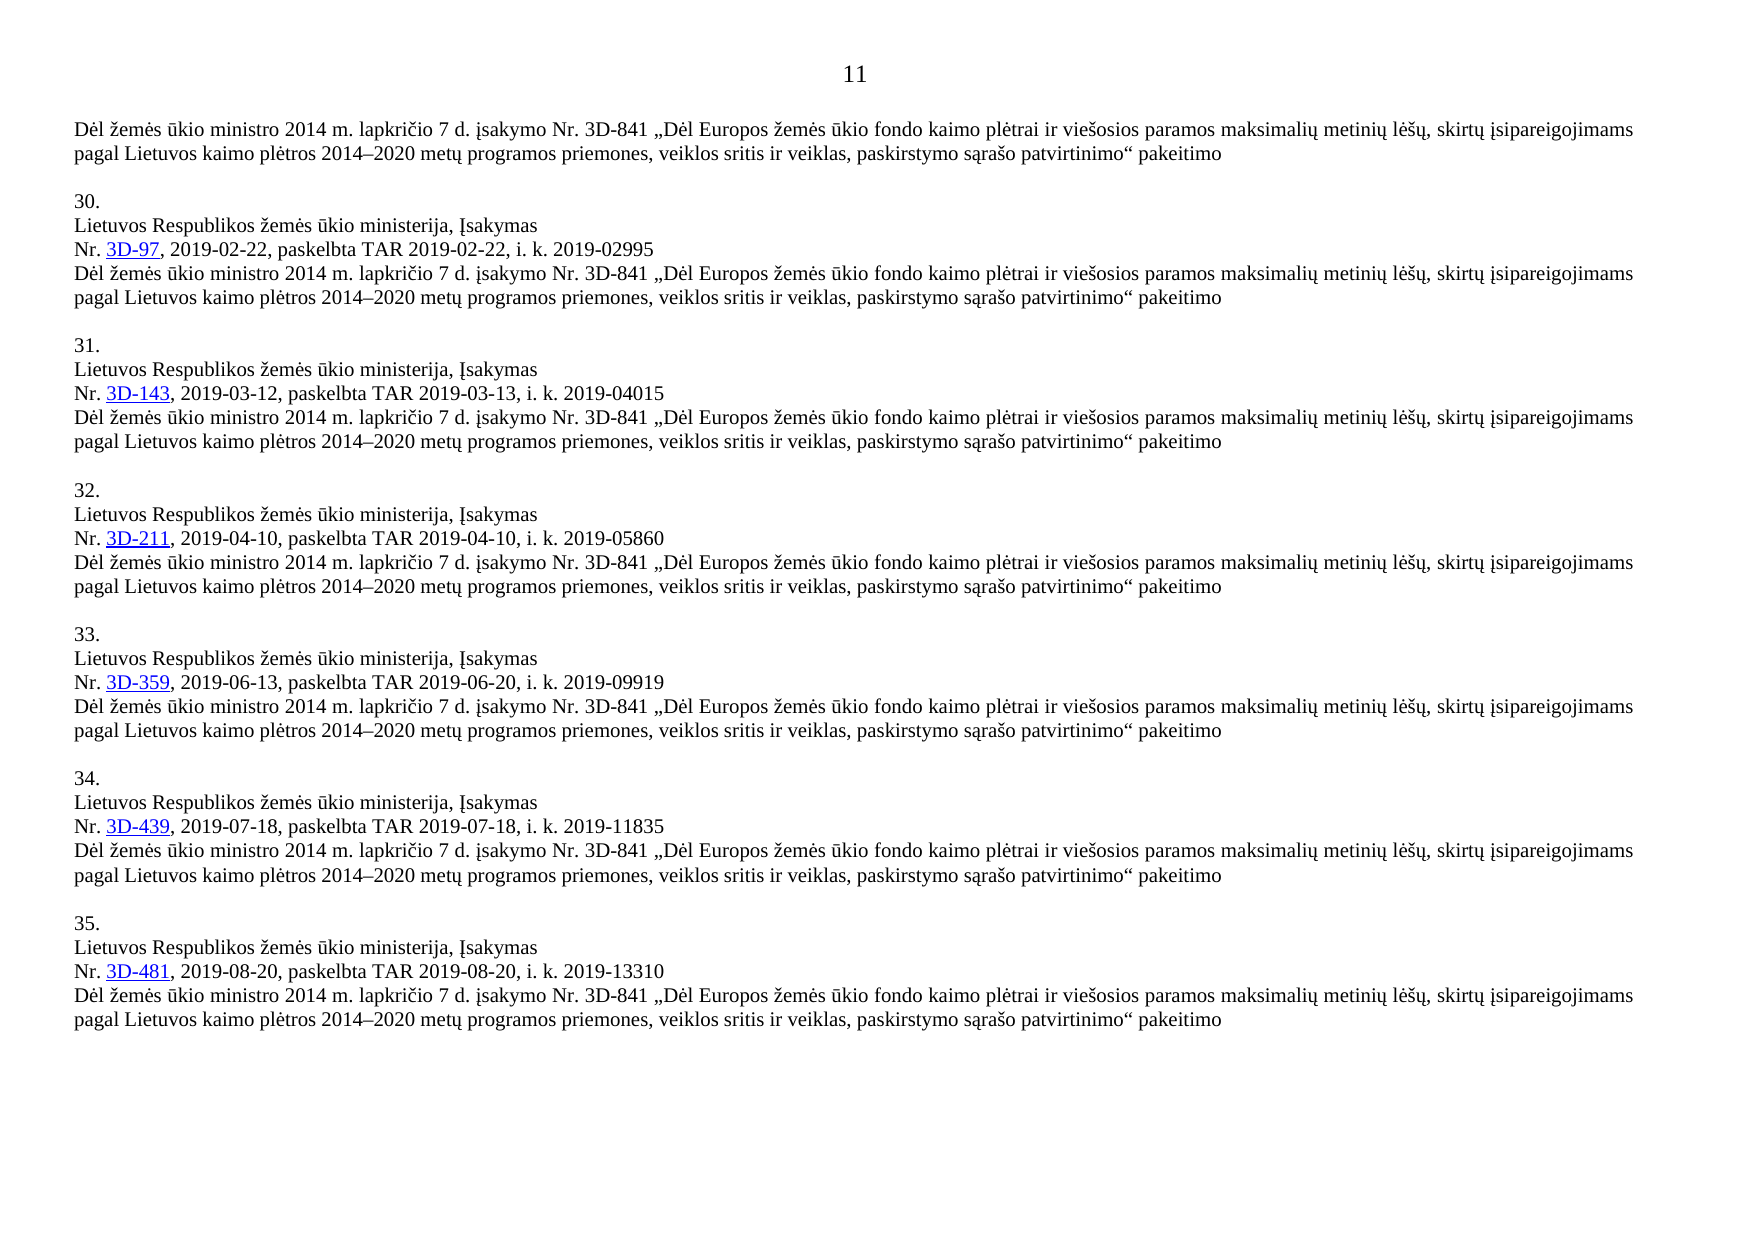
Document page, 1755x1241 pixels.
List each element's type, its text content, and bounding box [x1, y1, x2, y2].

text Lietuvos Respublikos žemės ūkio ministerija, Įsakymas [74, 357, 1636, 381]
text 30. [74, 189, 1636, 213]
text Dėl žemės ūkio ministro 2014 m. lapkričio 7 d. įsakymo Nr. 3D-841 „Dėl Europos žemės ūkio fondo kaimo plėtrai ir viešosios paramos maksimalių metinių lėšų, skirtų įsipareigojimams pagal Lietuvos kaimo plėtros 2014–2020 metų programos priemones, veiklos sritis ir veiklas, paskirstymo sąrašo patvirtinimo“ pakeitimo [74, 261, 1636, 309]
text 35. [74, 911, 1636, 935]
text Dėl žemės ūkio ministro 2014 m. lapkričio 7 d. įsakymo Nr. 3D-841 „Dėl Europos žemės ūkio fondo kaimo plėtrai ir viešosios paramos maksimalių metinių lėšų, skirtų įsipareigojimams pagal Lietuvos kaimo plėtros 2014–2020 metų programos priemones, veiklos sritis ir veiklas, paskirstymo sąrašo patvirtinimo“ pakeitimo [74, 405, 1636, 453]
text Dėl žemės ūkio ministro 2014 m. lapkričio 7 d. įsakymo Nr. 3D-841 „Dėl Europos žemės ūkio fondo kaimo plėtrai ir viešosios paramos maksimalių metinių lėšų, skirtų įsipareigojimams pagal Lietuvos kaimo plėtros 2014–2020 metų programos priemones, veiklos sritis ir veiklas, paskirstymo sąrašo patvirtinimo“ pakeitimo [74, 694, 1636, 742]
text 33. [74, 622, 1636, 646]
text 31. [74, 333, 1636, 357]
text Lietuvos Respublikos žemės ūkio ministerija, Įsakymas [74, 790, 1636, 814]
text Nr. 3D-97, 2019-02-22, paskelbta TAR 2019-02-22, i. k. 2019-02995 [74, 237, 1636, 261]
text 34. [74, 766, 1636, 790]
text Lietuvos Respublikos žemės ūkio ministerija, Įsakymas [74, 502, 1636, 526]
text Nr. 3D-439, 2019-07-18, paskelbta TAR 2019-07-18, i. k. 2019-11835 [74, 814, 1636, 838]
text Lietuvos Respublikos žemės ūkio ministerija, Įsakymas [74, 213, 1636, 237]
text Nr. 3D-143, 2019-03-12, paskelbta TAR 2019-03-13, i. k. 2019-04015 [74, 381, 1636, 405]
text 32. [74, 477, 1636, 502]
text Nr. 3D-211, 2019-04-10, paskelbta TAR 2019-04-10, i. k. 2019-05860 [74, 526, 1636, 550]
text Dėl žemės ūkio ministro 2014 m. lapkričio 7 d. įsakymo Nr. 3D-841 „Dėl Europos žemės ūkio fondo kaimo plėtrai ir viešosios paramos maksimalių metinių lėšų, skirtų įsipareigojimams pagal Lietuvos kaimo plėtros 2014–2020 metų programos priemones, veiklos sritis ir veiklas, paskirstymo sąrašo patvirtinimo“ pakeitimo [74, 117, 1636, 165]
text Lietuvos Respublikos žemės ūkio ministerija, Įsakymas [74, 935, 1636, 959]
text Dėl žemės ūkio ministro 2014 m. lapkričio 7 d. įsakymo Nr. 3D-841 „Dėl Europos žemės ūkio fondo kaimo plėtrai ir viešosios paramos maksimalių metinių lėšų, skirtų įsipareigojimams pagal Lietuvos kaimo plėtros 2014–2020 metų programos priemones, veiklos sritis ir veiklas, paskirstymo sąrašo patvirtinimo“ pakeitimo [74, 838, 1636, 887]
text Nr. 3D-481, 2019-08-20, paskelbta TAR 2019-08-20, i. k. 2019-13310 [74, 959, 1636, 983]
text Nr. 3D-359, 2019-06-13, paskelbta TAR 2019-06-20, i. k. 2019-09919 [74, 670, 1636, 694]
text Dėl žemės ūkio ministro 2014 m. lapkričio 7 d. įsakymo Nr. 3D-841 „Dėl Europos žemės ūkio fondo kaimo plėtrai ir viešosios paramos maksimalių metinių lėšų, skirtų įsipareigojimams pagal Lietuvos kaimo plėtros 2014–2020 metų programos priemones, veiklos sritis ir veiklas, paskirstymo sąrašo patvirtinimo“ pakeitimo [74, 550, 1636, 598]
text Dėl žemės ūkio ministro 2014 m. lapkričio 7 d. įsakymo Nr. 3D-841 „Dėl Europos žemės ūkio fondo kaimo plėtrai ir viešosios paramos maksimalių metinių lėšų, skirtų įsipareigojimams pagal Lietuvos kaimo plėtros 2014–2020 metų programos priemones, veiklos sritis ir veiklas, paskirstymo sąrašo patvirtinimo“ pakeitimo [74, 983, 1636, 1031]
text Lietuvos Respublikos žemės ūkio ministerija, Įsakymas [74, 646, 1636, 670]
